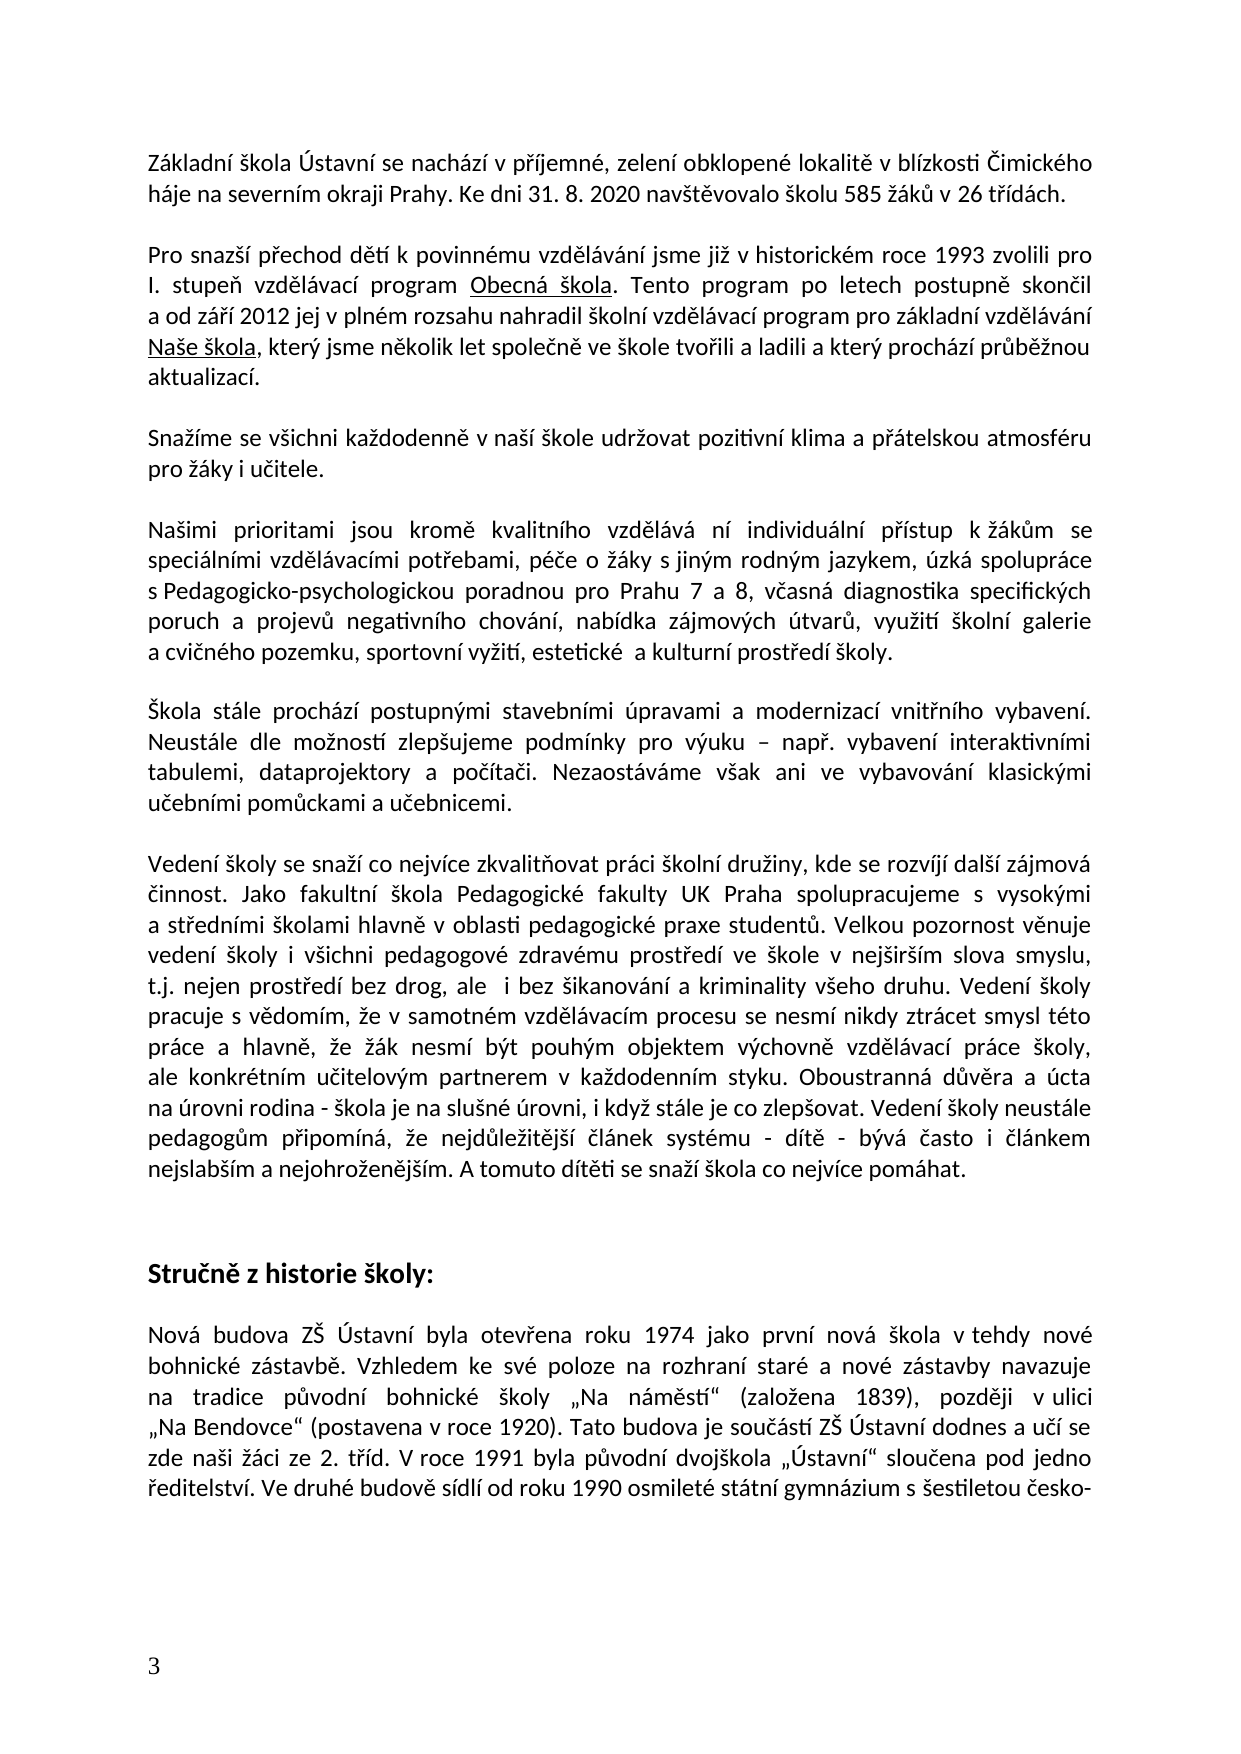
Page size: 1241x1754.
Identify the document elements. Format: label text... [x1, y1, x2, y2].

text Základní škola Ústavní se nachází v příjemné, zelení obklopené lokalitě v blízkosti Čimického háje na severním okraji Prahy. Ke dni 31. 8. 2020 navštěvovalo školu 585 žáků v 26 třídách. [148, 148, 1093, 209]
text Vedení školy se snaží co nejvíce zkvalitňovat práci školní družiny, kde se rozvíjí další zájmová činnost. Jako fakultní škola Pedagogické fakulty UK Praha spolupracujeme s vysokými a středními školami hlavně v oblasti pedagogické praxe studentů. Velkou pozornost věnuje vedení školy i všichni pedagogové zdravému prostředí ve škole v nejširším slova smyslu, t.j. nejen prostředí bez drog, ale i bez šikanování a kriminality všeho druhu. Vedení školy pracuje s vědomím, že v samotném vzdělávacím procesu se nesmí nikdy ztrácet smysl této práce a hlavně, že žák nesmí být pouhým objektem výchovně vzdělávací práce školy, ale konkrétním učitelovým partnerem v každodenním styku. Oboustranná důvěra a úcta na úrovni rodina - škola je na slušné úrovni, i když stále je co zlepšovat. Vedení školy neustále pedagogům připomíná, že nejdůležitější článek systému - dítě - bývá často i článkem nejslabším a nejohroženějším. A tomuto dítěti se snaží škola co nejvíce pomáhat. [148, 848, 1093, 1183]
text Pro snazší přechod dětí k povinnému vzdělávání jsme již v historickém roce 1993 zvolili pro I. stupeň vzdělávací program Obecná škola. Tento program po letech postupně skončil a od září 2012 jej v plném rozsahu nahradil školní vzdělávací program pro základní vzdělávání Naše škola, který jsme několik let společně ve škole tvořili a ladili a který prochází průběžnou aktualizací. [148, 239, 1093, 392]
text Našimi prioritami jsou kromě kvalitního vzdělává ní individuální přístup k žákům se speciálními vzdělávacími potřebami, péče o žáky s jiným rodným jazykem, úzká spolupráce s Pedagogicko-psychologickou poradnou pro Prahu 7 a 8, včasná diagnostika specifických poruch a projevů negativního chování, nabídka zájmových útvarů, využití školní galerie a cvičného pozemku, sportovní vyžití, estetické a kulturní prostředí školy. [148, 514, 1093, 666]
text Snažíme se všichni každodenně v naší škole udržovat pozitivní klima a přátelskou atmosféru pro žáky i učitele. [148, 422, 1093, 483]
text Škola stále prochází postupnými stavebními úpravami a modernizací vnitřního vybavení. Neustále dle možností zlepšujeme podmínky pro výuku – např. vybavení interaktivními tabulemi, dataprojektory a počítači. Nezaostáváme však ani ve vybavování klasickými učebními pomůckami a učebnicemi. [148, 695, 1093, 817]
text Stručně z historie školy: [148, 1255, 1093, 1291]
text Nová budova ZŠ Ústavní byla otevřena roku 1974 jako první nová škola v tehdy nové bohnické zástavbě. Vzhledem ke své poloze na rozhraní staré a nové zástavby navazuje na tradice původní bohnické školy „Na náměstí“ (založena 1839), později v ulici „Na Bendovce“ (postavena v roce 1920). Tato budova je součástí ZŠ Ústavní dodnes a učí se zde naši žáci ze 2. tříd. V roce 1991 byla původní dvojškola „Ústavní“ sloučena pod jedno ředitelství. Ve druhé budově sídlí od roku 1990 osmileté státní gymnázium s šestiletou česko- [148, 1320, 1093, 1503]
